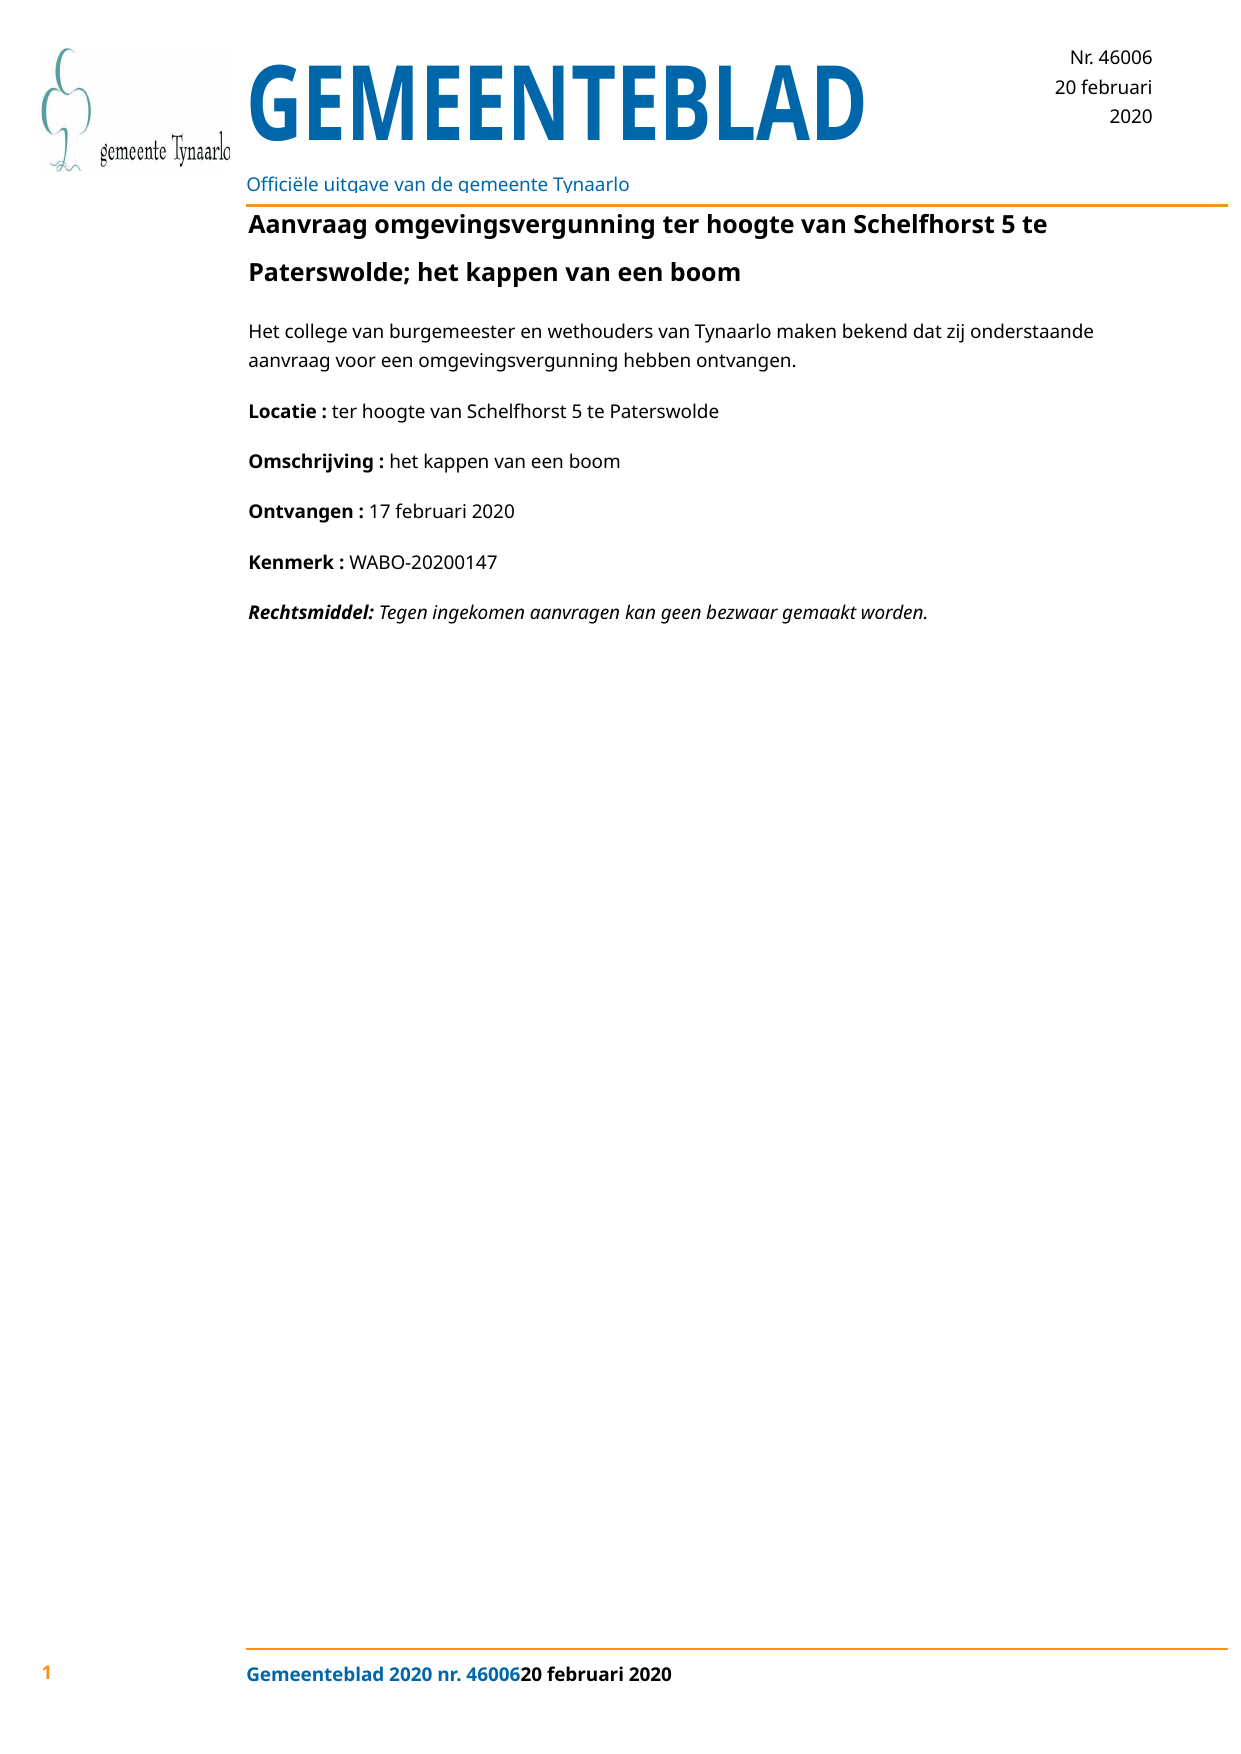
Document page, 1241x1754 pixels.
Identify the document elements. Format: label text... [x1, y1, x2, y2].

text Ontvangen : 17 februari 2020 [248, 499, 1152, 524]
text Rechtsmiddel: Tegen ingekomen aanvragen kan geen bezwaar gemaakt worden. [248, 599, 1152, 625]
text Aanvraag omgevingsvergunning ter hoogte van Schelfhorst 5 te Paterswolde; het kappen van een boom [248, 207, 1152, 288]
text Kenmerk : WABO-20200147 [248, 549, 1152, 575]
text Omschrijving : het kappen van een boom [248, 448, 1152, 474]
text Het college van burgemeester en wethouders van Tynaarlo maken bekend dat zij onderstaande aanvraag voor een omgevingsvergunning hebben ontvangen. [248, 318, 1152, 373]
picture [41, 47, 231, 172]
text Locatie : ter hoogte van Schelfhorst 5 te Paterswolde [248, 398, 1152, 424]
